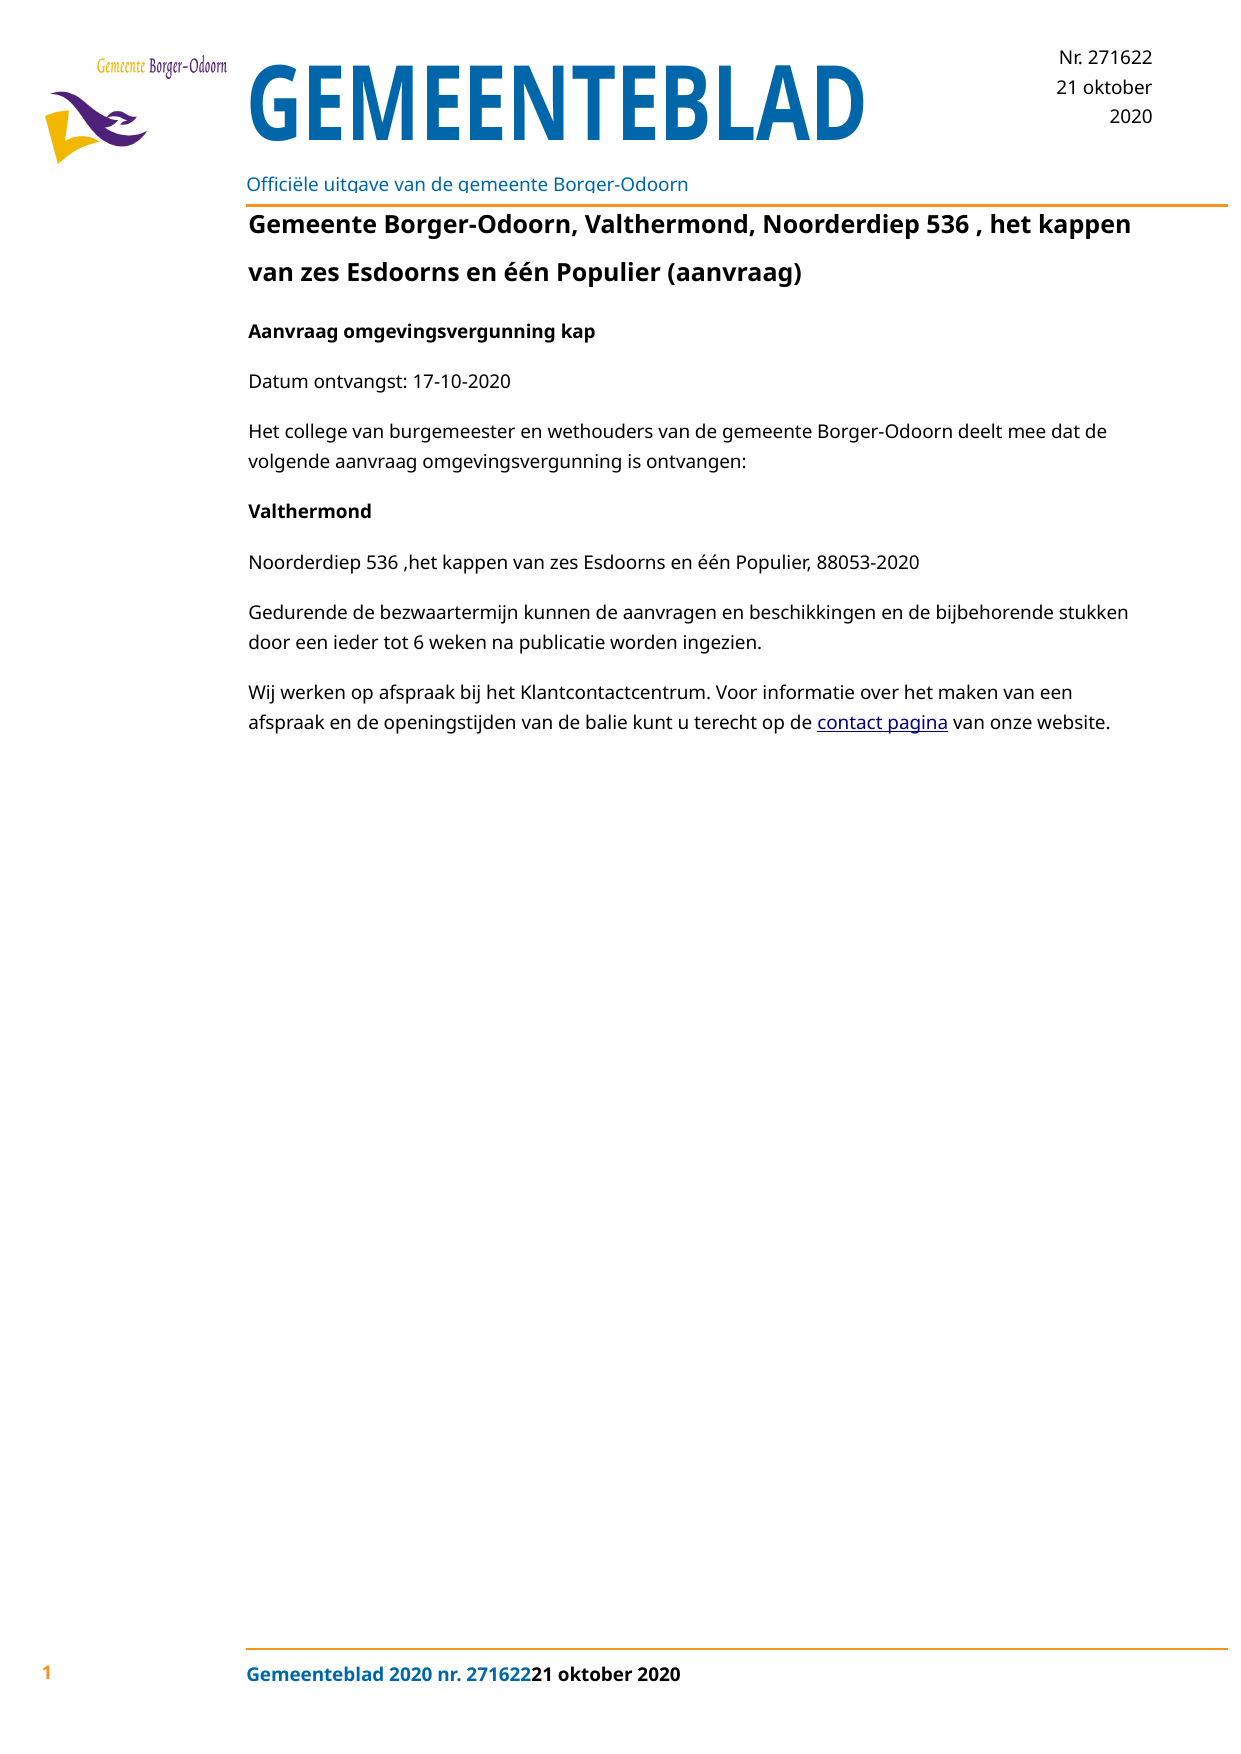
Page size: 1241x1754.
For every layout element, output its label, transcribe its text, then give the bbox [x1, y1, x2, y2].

text Gemeente Borger-Odoorn, Valthermond, Noorderdiep 536 , het kappen van zes Esdoorns en één Populier (aanvraag) [248, 207, 1152, 288]
text Wij werken op afspraak bij het Klantcontactcentrum. Voor informatie over het maken van een afspraak en de openingstijden van de balie kunt u terecht op de contact pagina van onze website. [248, 679, 1152, 735]
text Gedurende de bezwaartermijn kunnen de aanvragen en beschikkingen en de bijbehorende stukken door een ieder tot 6 weken na publicatie worden ingezien. [248, 599, 1152, 655]
picture [41, 47, 231, 172]
text Aanvraag omgevingsvergunning kap [248, 318, 1152, 344]
text Het college van burgemeester en wethouders van de gemeente Borger-Odoorn deelt mee dat de volgende aanvraag omgevingsvergunning is ontvangen: [248, 419, 1152, 474]
text Valthermond [248, 499, 1152, 524]
text Datum ontvangst: 17-10-2020 [248, 368, 1152, 394]
text Noorderdiep 536 ,het kappen van zes Esdoorns en één Populier, 88053-2020 [248, 549, 1152, 575]
